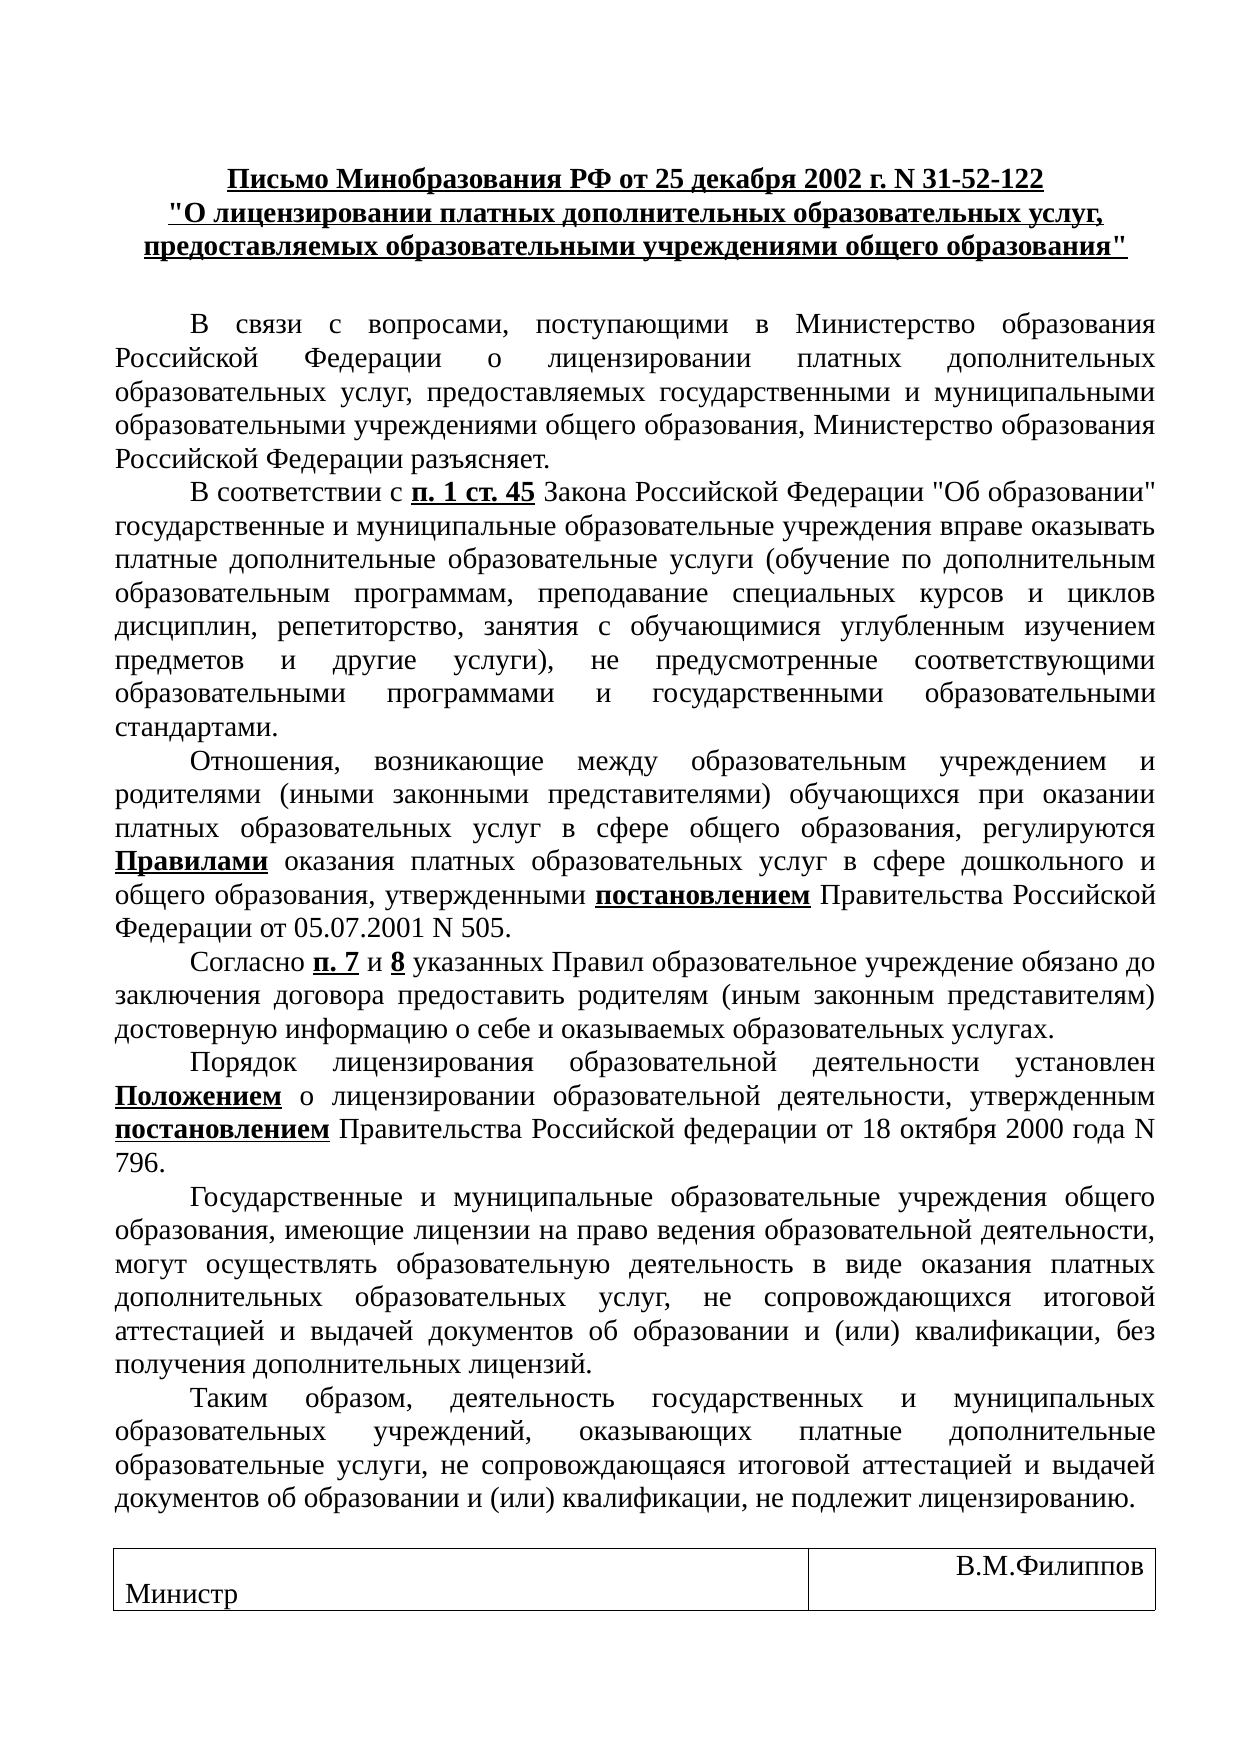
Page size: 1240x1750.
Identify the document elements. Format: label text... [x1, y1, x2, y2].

table_header Министр [114, 1549, 808, 1610]
text В соответствии с п. 1 ст. 45 Закона Российской Федерации "Об образовании" государственные и муниципальные образовательные учреждения вправе оказывать платные дополнительные образовательные услуги (обучение по дополнительным образовательным программам, преподавание специальных курсов и циклов дисциплин, репетиторство, занятия с обучающимися углубленным изучением предметов и другие услуги), не предусмотренные соответствующими образовательными программами и государственными образовательными стандартами. [114, 474, 1156, 743]
subtitle Письмо Минобразования РФ от 25 декабря 2002 г. N 31-52-122 "О лицензировании платных дополнительных образовательных услуг, предоставляемых образовательными учреждениями общего образования" [114, 161, 1156, 262]
text Порядок лицензирования образовательной деятельности установлен Положением о лицензировании образовательной деятельности, утвержденным постановлением Правительства Российской федерации от 18 октября 2000 года N 796. [114, 1044, 1156, 1179]
text Отношения, возникающие между образовательным учреждением и родителями (иными законными представителями) обучающихся при оказании платных образовательных услуг в сфере общего образования, регулируются Правилами оказания платных образовательных услуг в сфере дошкольного и общего образования, утвержденными постановлением Правительства Российской Федерации от 05.07.2001 N 505. [114, 743, 1156, 944]
text Государственные и муниципальные образовательные учреждения общего образования, имеющие лицензии на право ведения образовательной деятельности, могут осуществлять образовательную деятельность в виде оказания платных дополнительных образовательных услуг, не сопровождающихся итоговой аттестацией и выдачей документов об образовании и (или) квалификации, без получения дополнительных лицензий. [114, 1179, 1156, 1380]
text Согласно п. 7 и 8 указанных Правил образовательное учреждение обязано до заключения договора предоставить родителям (иным законным представителям) достоверную информацию о себе и оказываемых образовательных услугах. [114, 944, 1156, 1044]
text В связи с вопросами, поступающими в Министерство образования Российской Федерации о лицензировании платных дополнительных образовательных услуг, предоставляемых государственными и муниципальными образовательными учреждениями общего образования, Министерство образования Российской Федерации разъясняет. [114, 307, 1156, 474]
table_header В.М.Филиппов [809, 1549, 1155, 1610]
text Таким образом, деятельность государственных и муниципальных образовательных учреждений, оказывающих платные дополнительные образовательные услуги, не сопровождающаяся итоговой аттестацией и выдачей документов об образовании и (или) квалификации, не подлежит лицензированию. [114, 1380, 1156, 1514]
